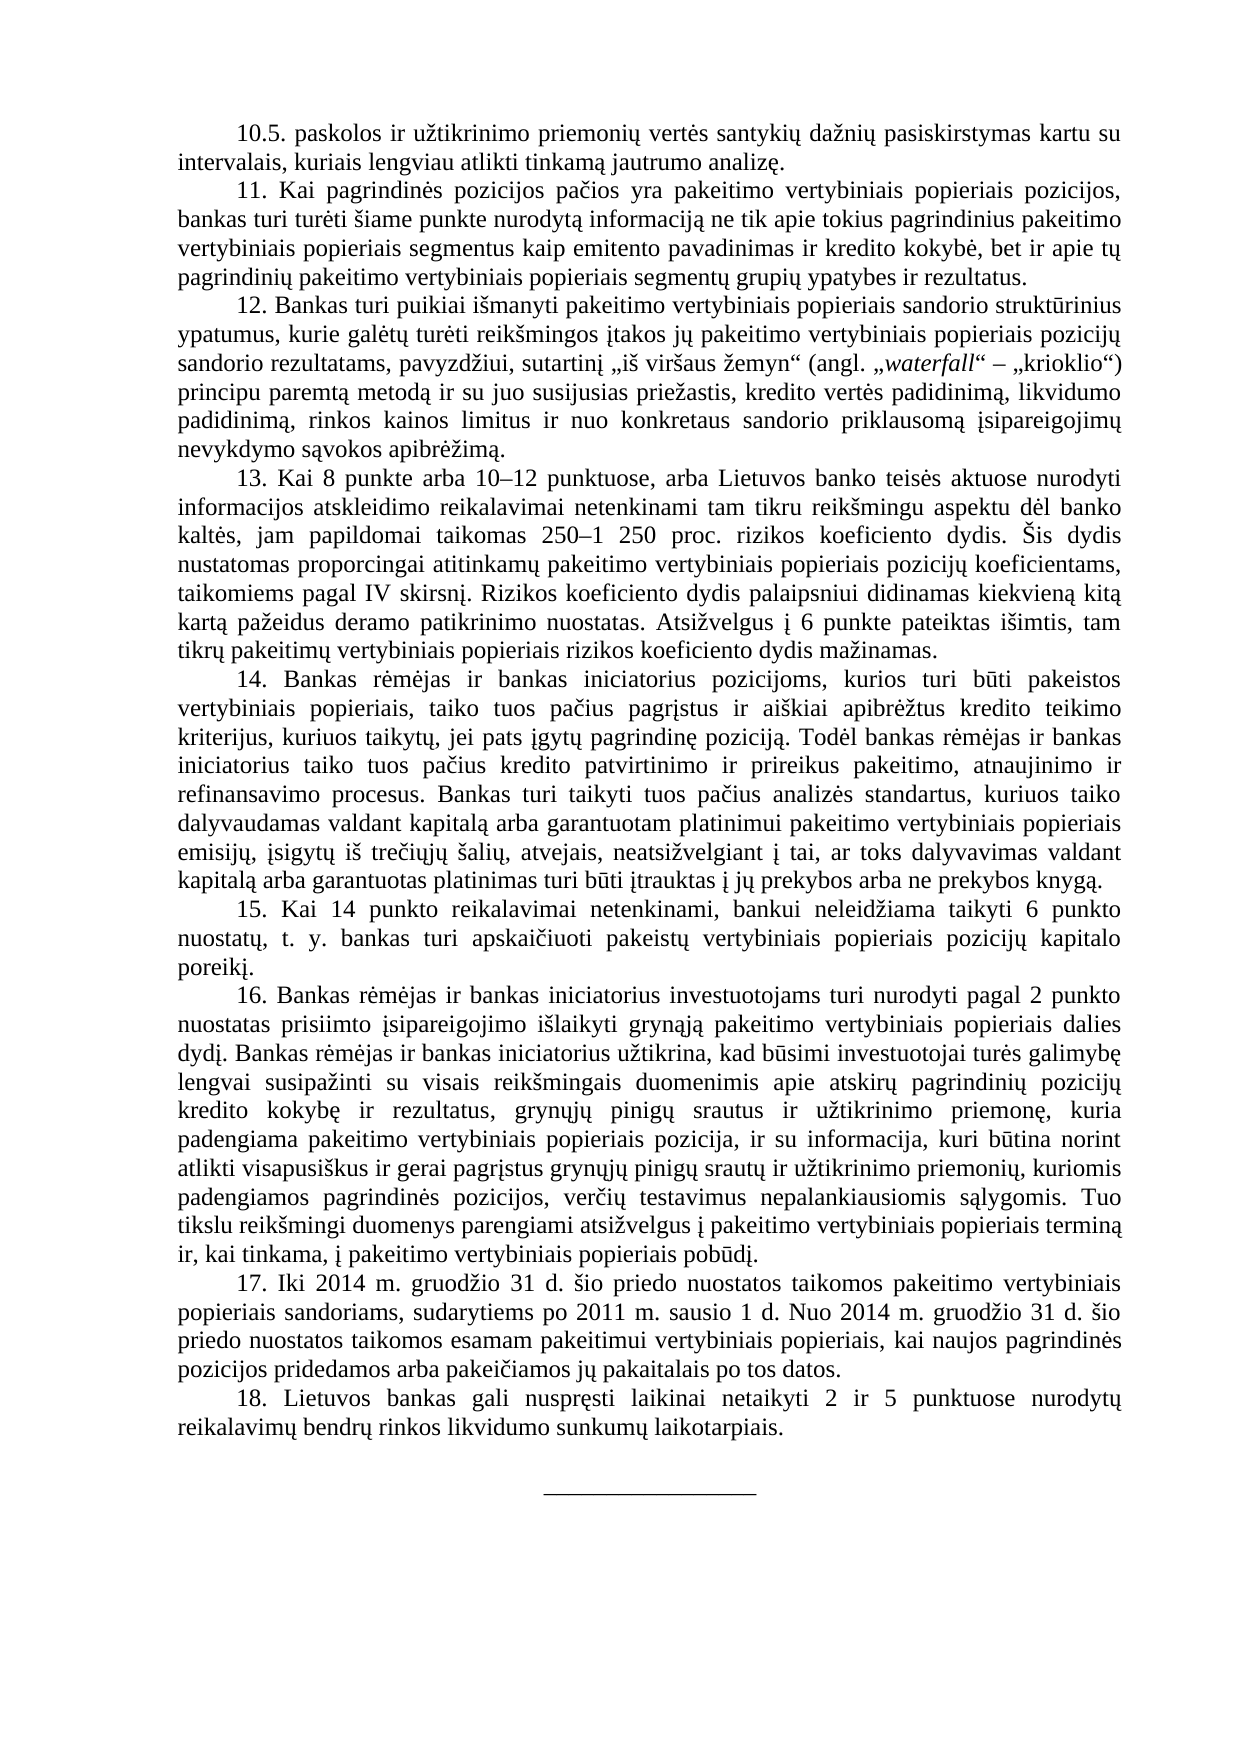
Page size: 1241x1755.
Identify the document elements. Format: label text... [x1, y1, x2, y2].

text 16. Bankas rėmėjas ir bankas iniciatorius investuotojams turi nurodyti pagal 2 punkto nuostatas prisiimto įsipareigojimo išlaikyti grynąją pakeitimo vertybiniais popieriais dalies dydį. Bankas rėmėjas ir bankas iniciatorius užtikrina, kad būsimi investuotojai turės galimybę lengvai susipažinti su visais reikšmingais duomenimis apie atskirų pagrindinių pozicijų kredito kokybę ir rezultatus, grynųjų pinigų srautus ir užtikrinimo priemonę, kuria padengiama pakeitimo vertybiniais popieriais pozicija, ir su informacija, kuri būtina norint atlikti visapusiškus ir gerai pagrįstus grynųjų pinigų srautų ir užtikrinimo priemonių, kuriomis padengiamos pagrindinės pozicijos, verčių testavimus nepalankiausiomis sąlygomis. Tuo tikslu reikšmingi duomenys parengiami atsižvelgus į pakeitimo vertybiniais popieriais terminą ir, kai tinkama, į pakeitimo vertybiniais popieriais pobūdį. [177, 981, 1122, 1268]
text 15. Kai 14 punkto reikalavimai netenkinami, bankui neleidžiama taikyti 6 punkto nuostatų, t. y. bankas turi apskaičiuoti pakeistų vertybiniais popieriais pozicijų kapitalo poreikį. [177, 894, 1122, 981]
text 17. Iki 2014 m. gruodžio 31 d. šio priedo nuostatos taikomos pakeitimo vertybiniais popieriais sandoriams, sudarytiems po 2011 m. sausio 1 d. Nuo 2014 m. gruodžio 31 d. šio priedo nuostatos taikomos esamam pakeitimui vertybiniais popieriais, kai naujos pagrindinės pozicijos pridedamos arba pakeičiamos jų pakaitalais po tos datos. [177, 1268, 1122, 1383]
text 10.5. paskolos ir užtikrinimo priemonių vertės santykių dažnių pasiskirstymas kartu su intervalais, kuriais lengviau atlikti tinkamą jautrumo analizę. [177, 118, 1122, 176]
text 11. Kai pagrindinės pozicijos pačios yra pakeitimo vertybiniais popieriais pozicijos, bankas turi turėti šiame punkte nurodytą informaciją ne tik apie tokius pagrindinius pakeitimo vertybiniais popieriais segmentus kaip emitento pavadinimas ir kredito kokybė, bet ir apie tų pagrindinių pakeitimo vertybiniais popieriais segmentų grupių ypatybes ir rezultatus. [177, 176, 1122, 291]
text _________________ [177, 1469, 1122, 1498]
text 13. Kai 8 punkte arba 10–12 punktuose, arba Lietuvos banko teisės aktuose nurodyti informacijos atskleidimo reikalavimai netenkinami tam tikru reikšmingu aspektu dėl banko kaltės, jam papildomai taikomas 250–1 250 proc. rizikos koeficiento dydis. Šis dydis nustatomas proporcingai atitinkamų pakeitimo vertybiniais popieriais pozicijų koeficientams, taikomiems pagal IV skirsnį. Rizikos koeficiento dydis palaipsniui didinamas kiekvieną kitą kartą pažeidus deramo patikrinimo nuostatas. Atsižvelgus į 6 punkte pateiktas išimtis, tam tikrų pakeitimų vertybiniais popieriais rizikos koeficiento dydis mažinamas. [177, 463, 1122, 664]
text 12. Bankas turi puikiai išmanyti pakeitimo vertybiniais popieriais sandorio struktūrinius ypatumus, kurie galėtų turėti reikšmingos įtakos jų pakeitimo vertybiniais popieriais pozicijų sandorio rezultatams, pavyzdžiui, sutartinį „iš viršaus žemyn“ (angl. „waterfall“ – „krioklio“) principu paremtą metodą ir su juo susijusias priežastis, kredito vertės padidinimą, likvidumo padidinimą, rinkos kainos limitus ir nuo konkretaus sandorio priklausomą įsipareigojimų nevykdymo sąvokos apibrėžimą. [177, 291, 1122, 463]
text 14. Bankas rėmėjas ir bankas iniciatorius pozicijoms, kurios turi būti pakeistos vertybiniais popieriais, taiko tuos pačius pagrįstus ir aiškiai apibrėžtus kredito teikimo kriterijus, kuriuos taikytų, jei pats įgytų pagrindinę poziciją. Todėl bankas rėmėjas ir bankas iniciatorius taiko tuos pačius kredito patvirtinimo ir prireikus pakeitimo, atnaujinimo ir refinansavimo procesus. Bankas turi taikyti tuos pačius analizės standartus, kuriuos taiko dalyvaudamas valdant kapitalą arba garantuotam platinimui pakeitimo vertybiniais popieriais emisijų, įsigytų iš trečiųjų šalių, atvejais, neatsižvelgiant į tai, ar toks dalyvavimas valdant kapitalą arba garantuotas platinimas turi būti įtrauktas į jų prekybos arba ne prekybos knygą. [177, 664, 1122, 894]
text 18. Lietuvos bankas gali nuspręsti laikinai netaikyti 2 ir 5 punktuose nurodytų reikalavimų bendrų rinkos likvidumo sunkumų laikotarpiais. [177, 1383, 1122, 1441]
